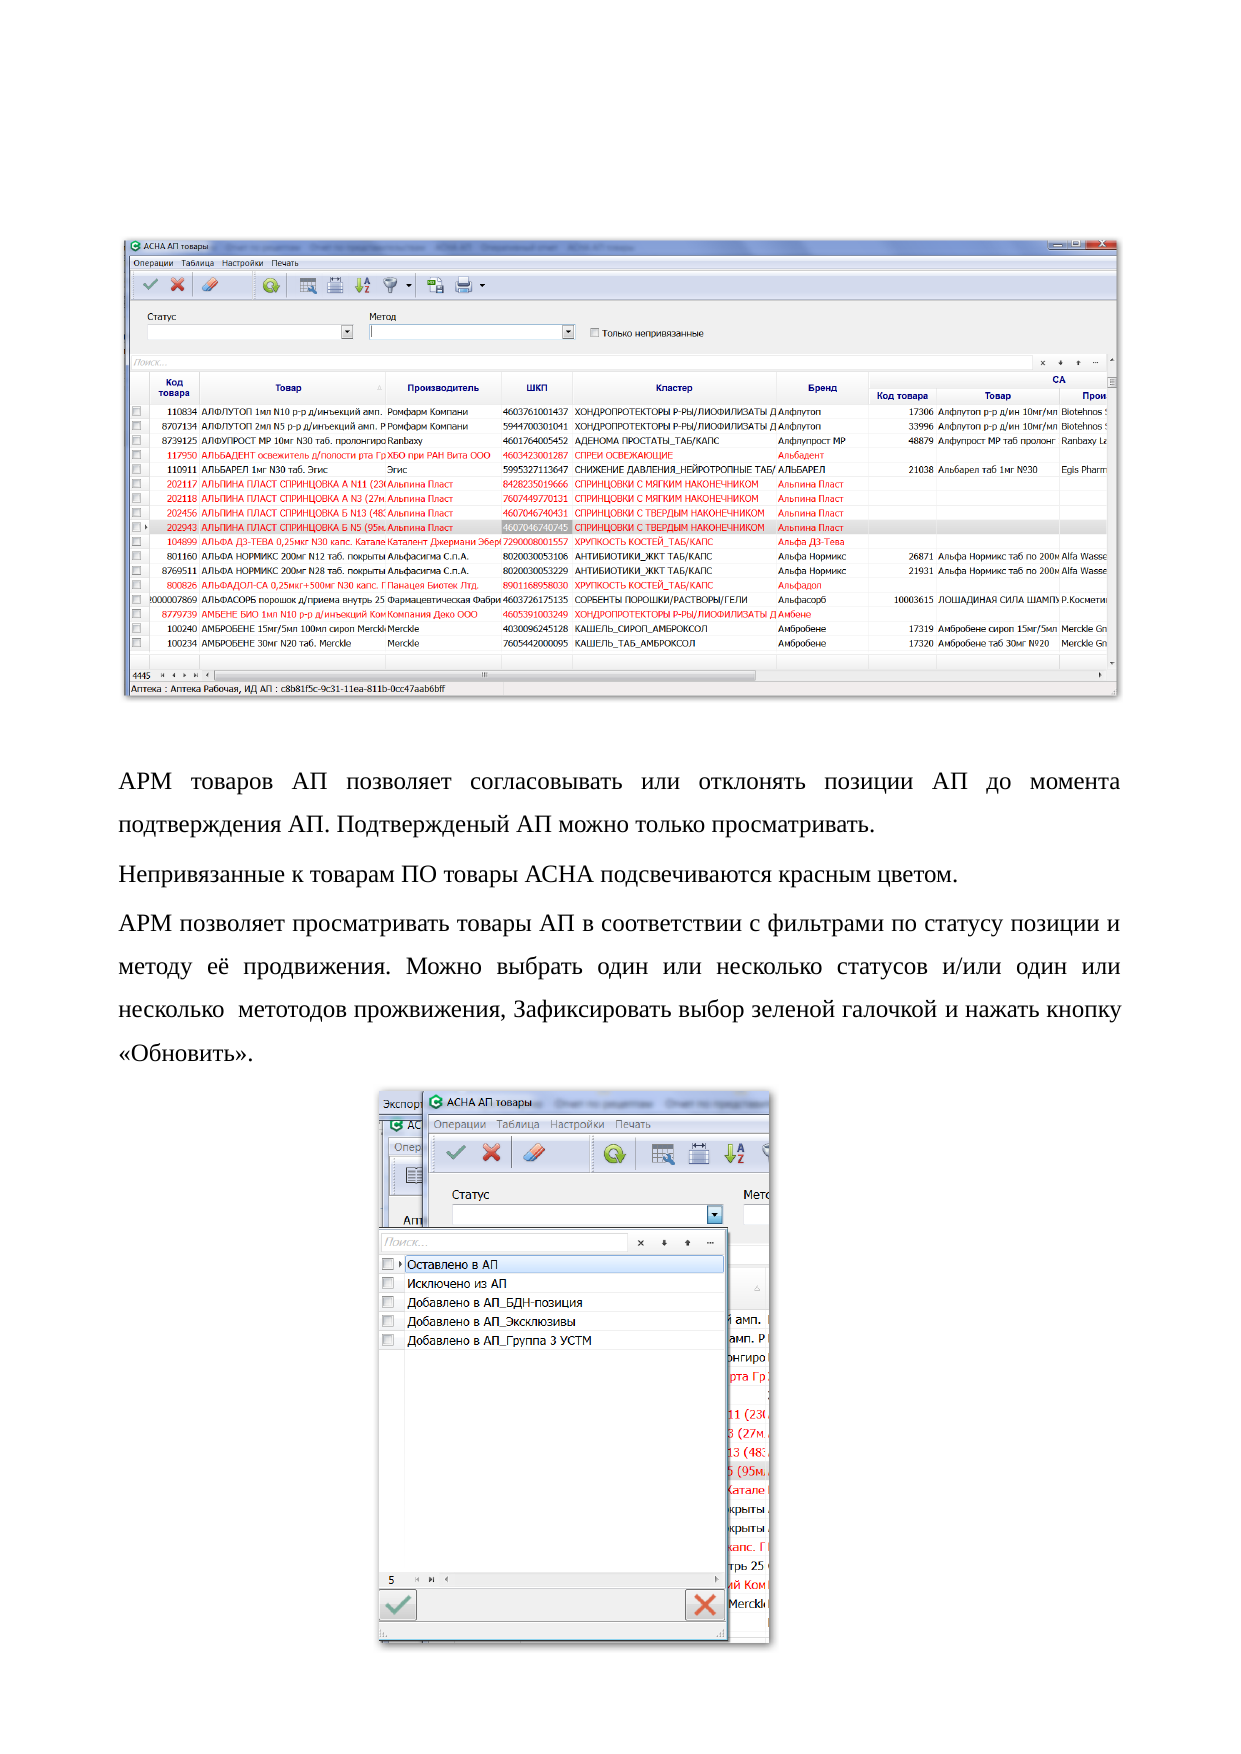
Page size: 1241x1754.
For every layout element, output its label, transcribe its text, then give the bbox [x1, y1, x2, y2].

picture [119, 236, 1124, 703]
picture [372, 1084, 779, 1653]
text Непривязанные к товарам ПО товары АСНА подсвечиваются красным цветом. [118, 859, 1122, 888]
text АРМ позволяет просматривать товары АП в соответствии с фильтрами по статусу позиции и методу её продвижения. Можно выбрать один или несколько статусов и/или один или несколько метотодов прожвижения, Зафиксировать выбор зеленой галочкой и нажать кнопку «Обновить». [118, 908, 1122, 1066]
text АРМ товаров АП позволяет согласовывать или отклонять позиции АП до момента подтверждения АП. Подтвержденый АП можно только просматривать. [118, 766, 1122, 838]
